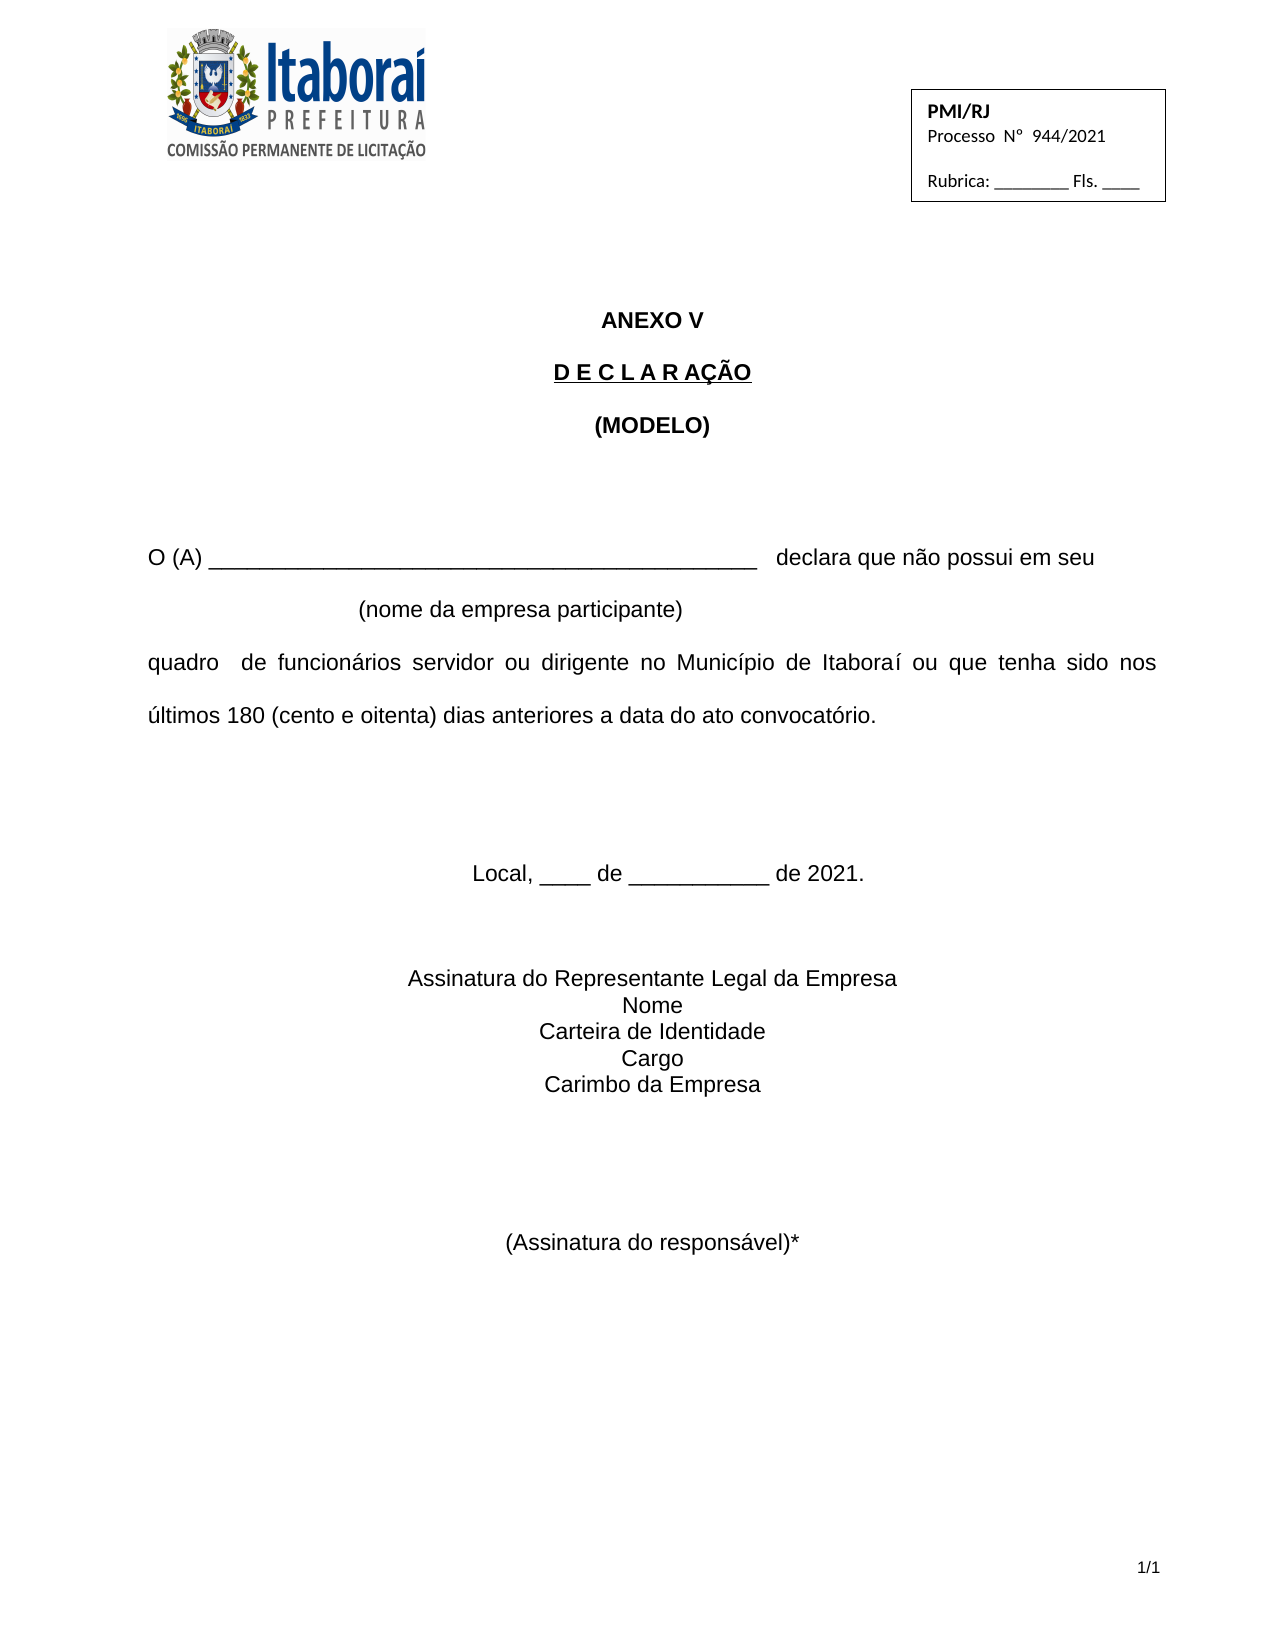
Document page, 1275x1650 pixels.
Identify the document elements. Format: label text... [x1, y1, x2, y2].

text O (A) ___________________________________________ declara que não possui em seu [148, 544, 1157, 570]
text Carimbo da Empresa [148, 1071, 1157, 1097]
text D E C L A R AÇÃO [148, 359, 1157, 386]
text (nome da empresa participante) [148, 596, 1157, 623]
text (Assinatura do responsável)* [148, 1229, 1157, 1255]
text Nome [148, 992, 1157, 1018]
text Local, ____ de ___________ de 2021. [148, 860, 1157, 886]
text Carteira de Identidade [148, 1018, 1157, 1044]
text Cargo [148, 1044, 1157, 1071]
text (MODELO) [148, 412, 1157, 438]
text ANEXO V [148, 307, 1157, 333]
text Assinatura do Representante Legal da Empresa [148, 965, 1157, 992]
text quadro de funcionários servidor ou dirigente no Município de Itaboraí ou que tenha sido nos últimos 180 (cento e oitenta) dias anteriores a data do ato convocatório. [148, 649, 1157, 728]
